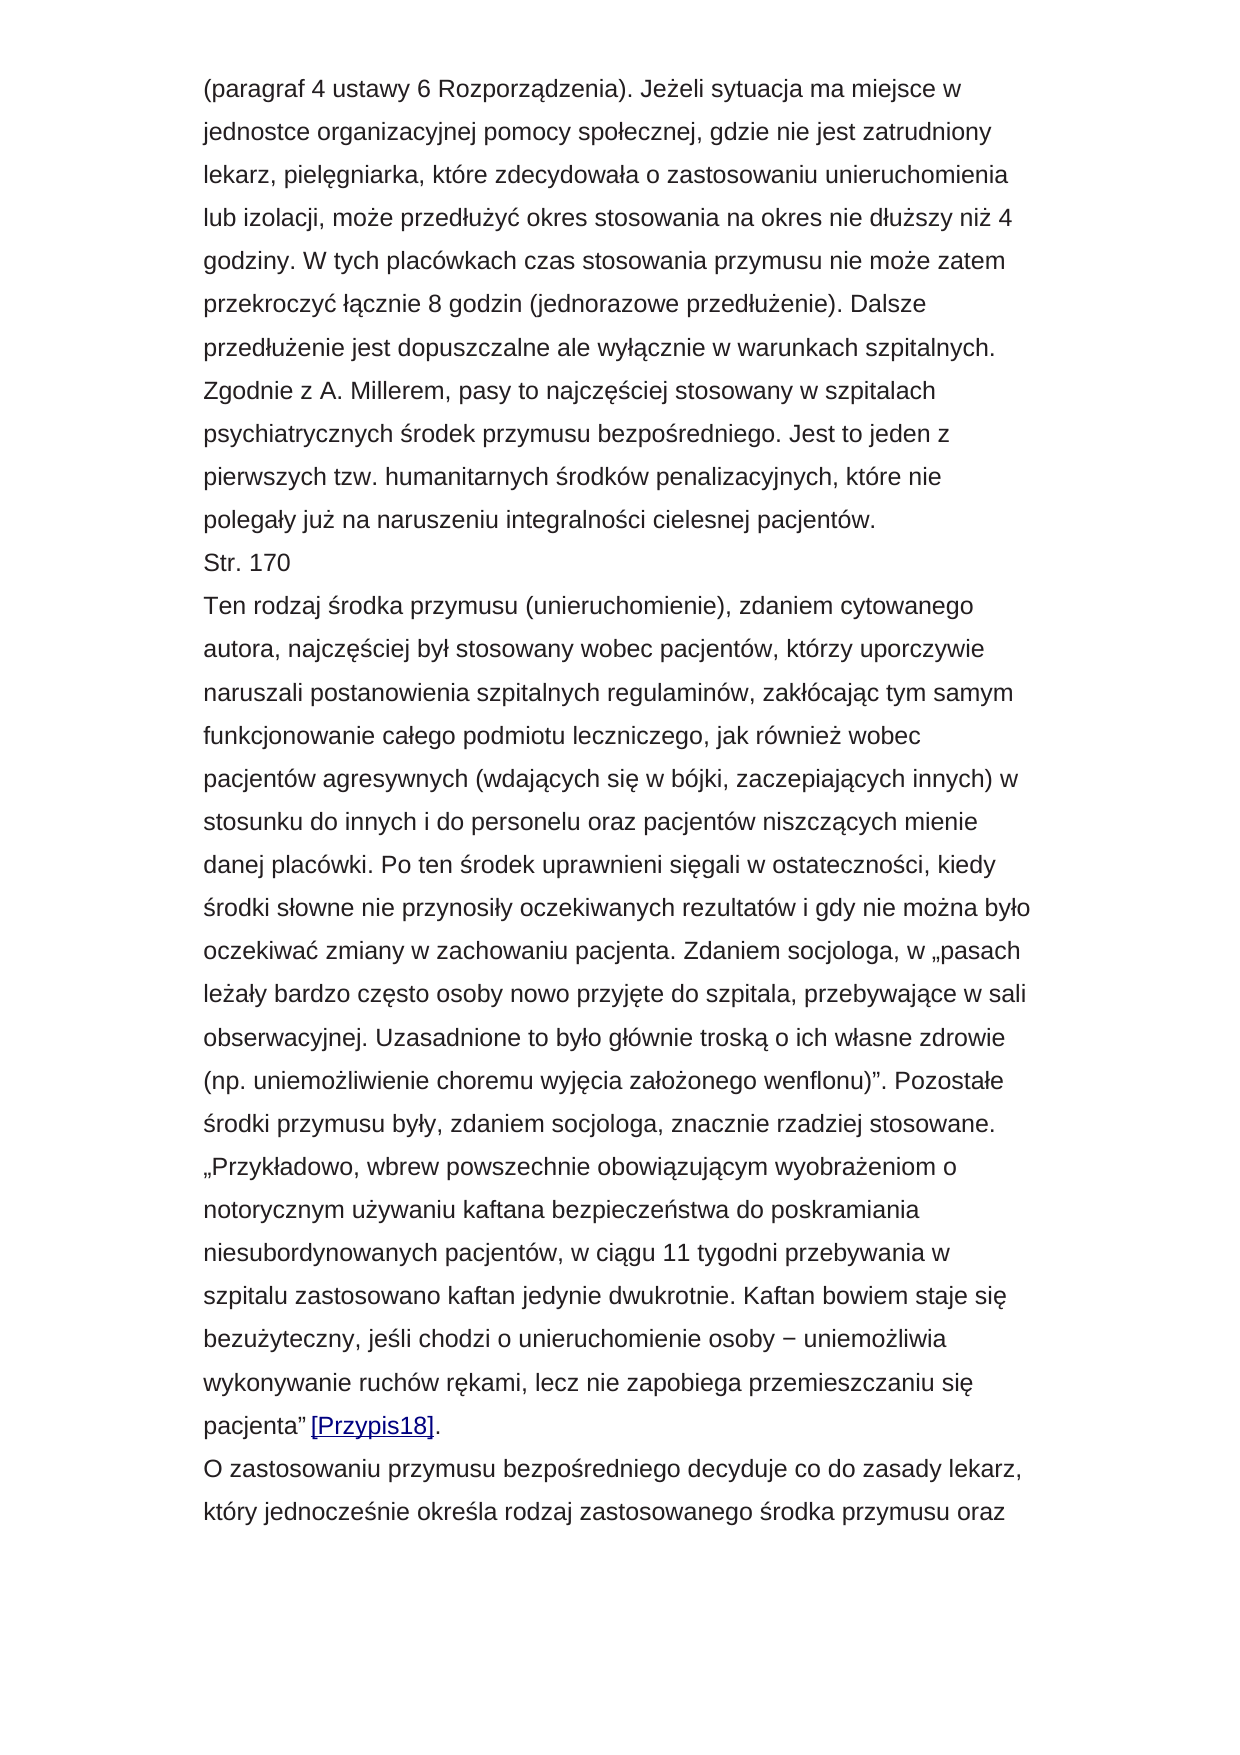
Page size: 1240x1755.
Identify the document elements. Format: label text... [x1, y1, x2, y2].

text (paragraf 4 ustawy 6 Rozporządzenia). Jeżeli sytuacja ma miejsce w jednostce organizacyjnej pomocy społecznej, gdzie nie jest zatrudniony lekarz, pielęgniarka, które zdecydowała o zastosowaniu unieruchomienia lub izolacji, może przedłużyć okres stosowania na okres nie dłuższy niż 4 godziny. W tych placówkach czas stosowania przymusu nie może zatem przekroczyć łącznie 8 godzin (jednorazowe przedłużenie). Dalsze przedłużenie jest dopuszczalne ale wyłącznie w warunkach szpitalnych. [203, 74, 1035, 361]
text O zastosowaniu przymusu bezpośredniego decyduje co do zasady lekarz, który jednocześnie określa rodzaj zastosowanego środka przymusu oraz [203, 1454, 1035, 1526]
text Zgodnie z A. Millerem, pasy to najczęściej stosowany w szpitalach psychiatrycznych środek przymusu bezpośredniego. Jest to jeden z pierwszych tzw. humanitarnych środków penalizacyjnych, które nie polegały już na naruszeniu integralności cielesnej pacjentów. [203, 376, 1035, 534]
text Str. 170 [203, 548, 1035, 577]
text Ten rodzaj środka przymusu (unieruchomienie), zdaniem cytowanego autora, najczęściej był stosowany wobec pacjentów, którzy uporczywie naruszali postanowienia szpitalnych regulaminów, zakłócając tym samym funkcjonowanie całego podmiotu leczniczego, jak również wobec pacjentów agresywnych (wdających się w bójki, zaczepiających innych) w stosunku do innych i do personelu oraz pacjentów niszczących mienie danej placówki. Po ten środek uprawnieni sięgali w ostateczności, kiedy środki słowne nie przynosiły oczekiwanych rezultatów i gdy nie można było oczekiwać zmiany w zachowaniu pacjenta. Zdaniem socjologa, w „pasach leżały bardzo często osoby nowo przyjęte do szpitala, przebywające w sali obserwacyjnej. Uzasadnione to było głównie troską o ich własne zdrowie (np. uniemożliwienie choremu wyjęcia założonego wenflonu)”. Pozostałe środki przymusu były, zdaniem socjologa, znacznie rzadziej stosowane. „Przykładowo, wbrew powszechnie obowiązującym wyobrażeniom o notorycznym używaniu kaftana bezpieczeństwa do poskramiania niesubordynowanych pacjentów, w ciągu 11 tygodni przebywania w szpitalu zastosowano kaftan jedynie dwukrotnie. Kaftan bowiem staje się bezużyteczny, jeśli chodzi o unieruchomienie osoby − uniemożliwia wykonywanie ruchów rękami, lecz nie zapobiega przemieszczaniu się pacjenta” [Przypis18]. [203, 591, 1035, 1439]
